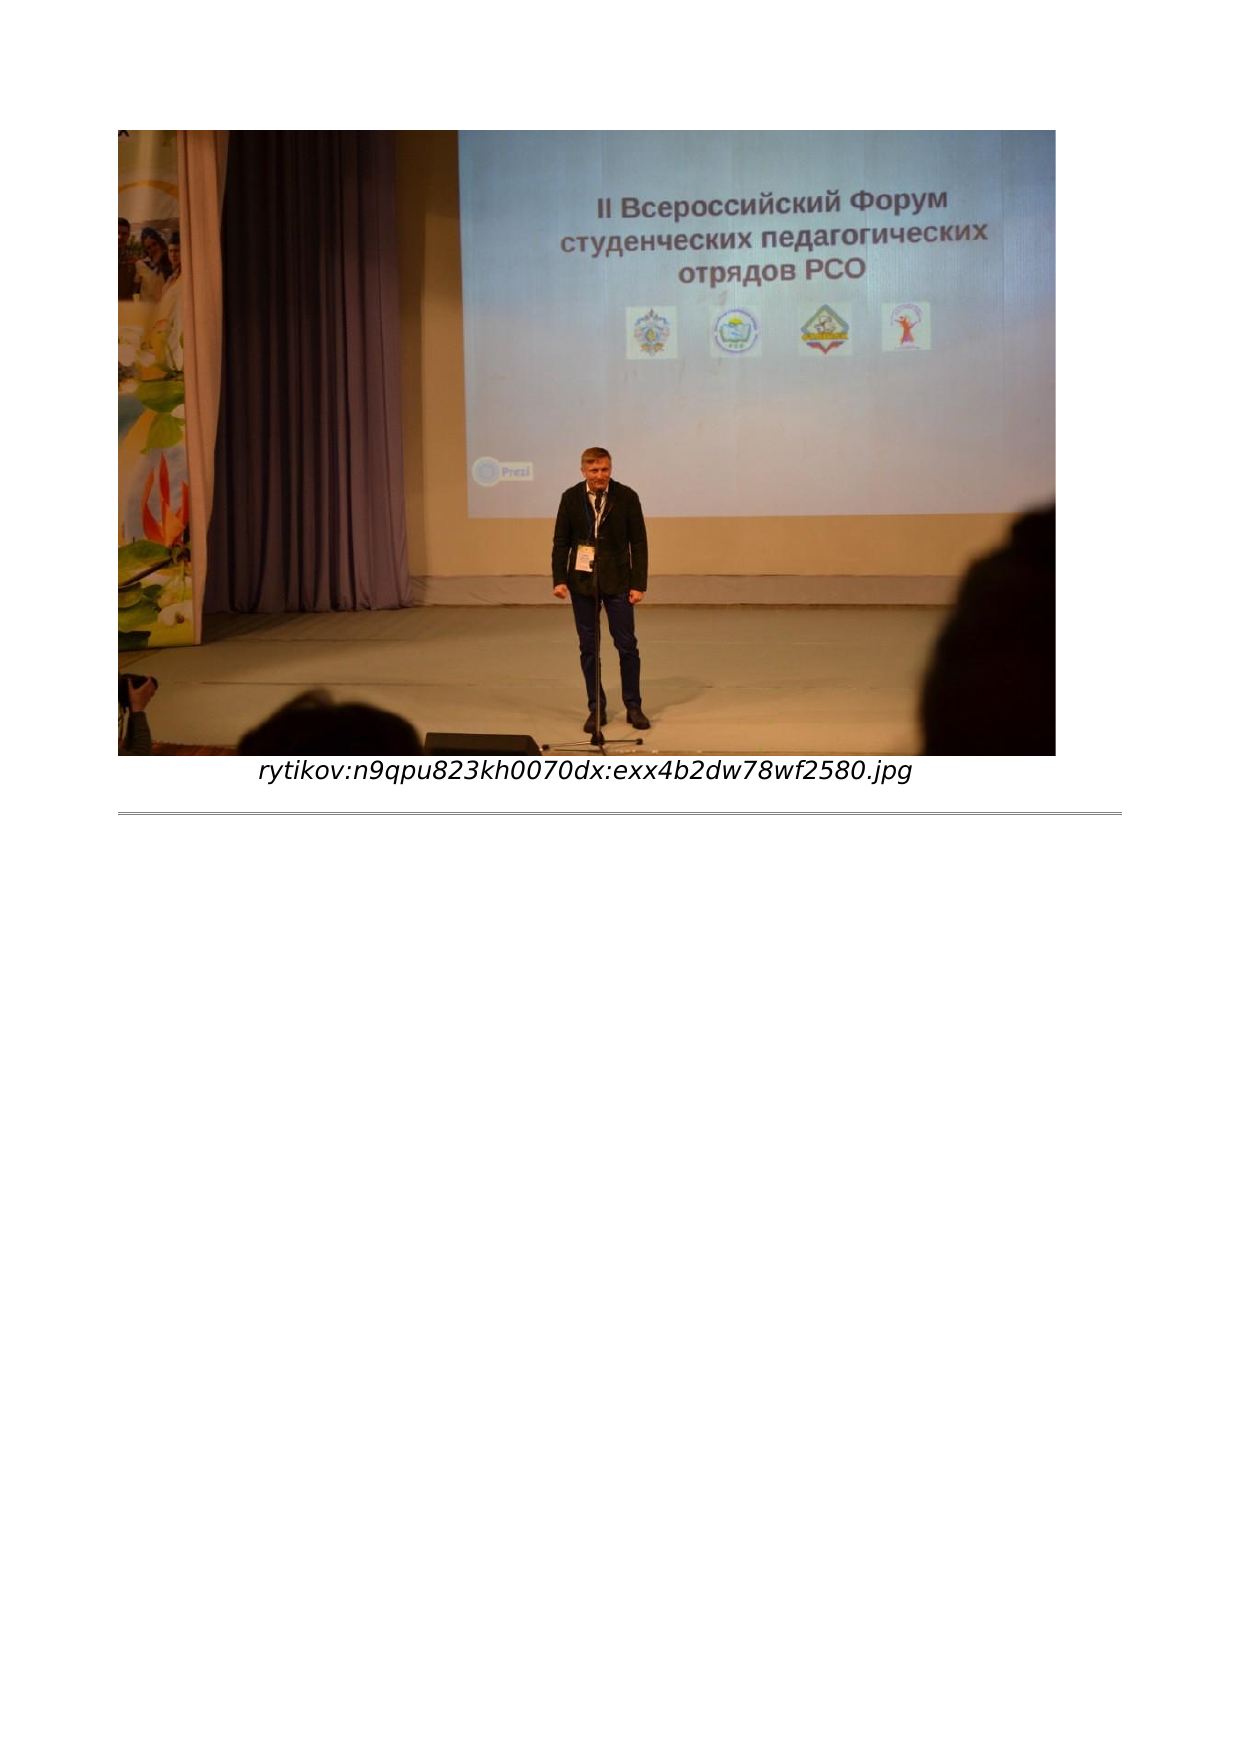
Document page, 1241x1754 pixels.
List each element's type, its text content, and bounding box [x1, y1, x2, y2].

picture [118, 130, 1056, 756]
text rytikov:n9qpu823kh0070dx:exx4b2dw78wf2580.jpg [118, 756, 1056, 785]
